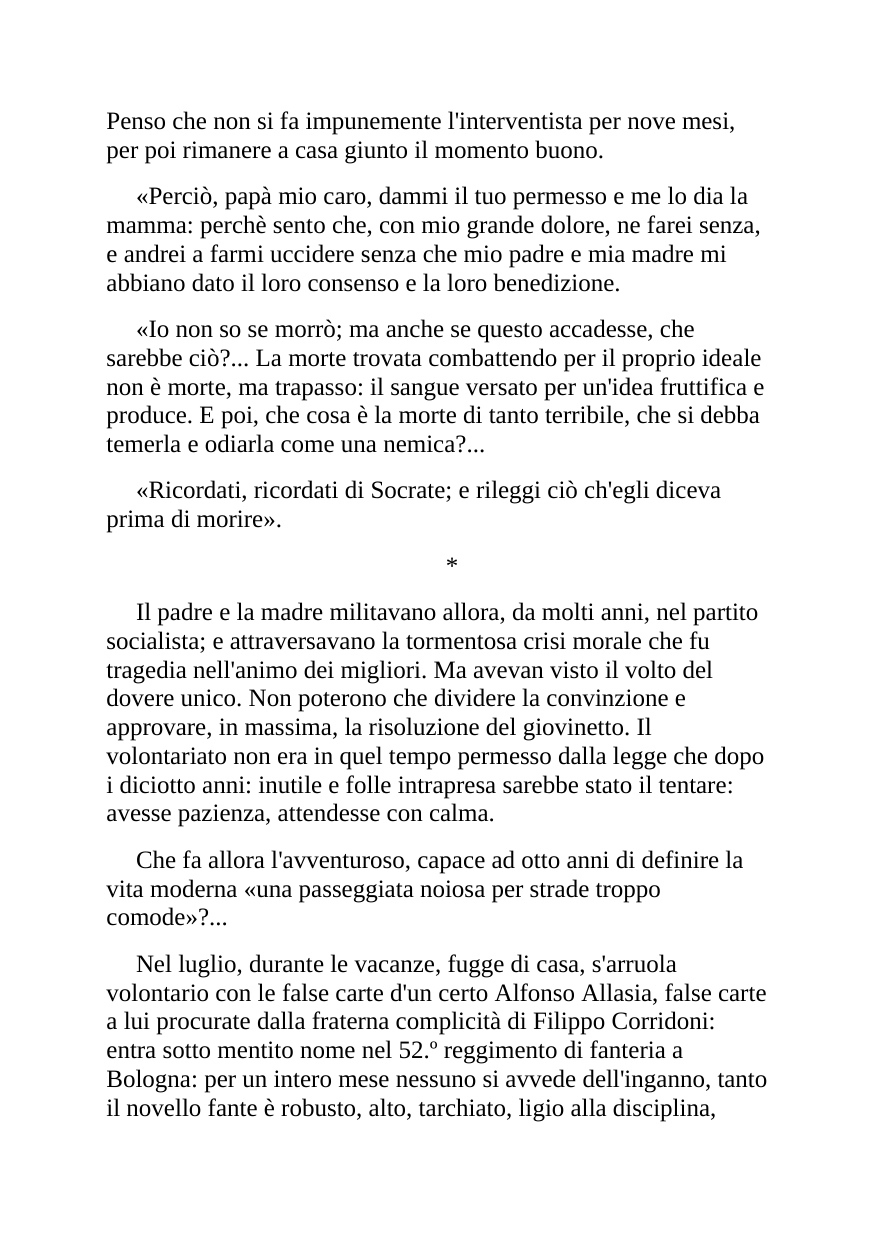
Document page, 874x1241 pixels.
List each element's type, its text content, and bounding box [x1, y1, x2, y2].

text * [106, 551, 768, 579]
text «Perciò, papà mio caro, dammi il tuo permesso e me lo dia la mamma: perchè sento che, con mio grande dolore, ne farei senza, e andrei a farmi uccidere senza che mio padre e mia madre mi abbiano dato il loro consenso e la loro benedizione. [106, 181, 768, 296]
text Nel luglio, durante le vacanze, fugge di casa, s'arruola volontario con le false carte d'un certo Alfonso Allasia, false carte a lui procurate dalla fraterna complicità di Filippo Corridoni: entra sotto mentito nome nel 52.º reggimento di fanteria a Bologna: per un intero mese nessuno si avvede dell'inganno, tanto il novello fante è robusto, alto, tarchiato, ligio alla disciplina, [106, 949, 768, 1121]
text «Ricordati, ricordati di Socrate; e rileggi ciò ch'egli diceva prima di morire». [106, 476, 768, 533]
text Il padre e la madre militavano allora, da molti anni, nel partito socialista; e attraversavano la tormentosa crisi morale che fu tragedia nell'animo dei migliori. Ma avevan visto il volto del dovere unico. Non poterono che dividere la convinzione e approvare, in massima, la risoluzione del giovinetto. Il volontariato non era in quel tempo permesso dalla legge che dopo i diciotto anni: inutile e folle intrapresa sarebbe stato il tentare: avesse pazienza, attendesse con calma. [106, 597, 768, 827]
text Penso che non si fa impunemente l'interventista per nove mesi, per poi rimanere a casa giunto il momento buono. [106, 106, 768, 164]
text «Io non so se morrò; ma anche se questo accadesse, che sarebbe ciò?... La morte trovata combattendo per il proprio ideale non è morte, ma trapasso: il sangue versato per un'idea fruttifica e produce. E poi, che cosa è la morte di tanto terribile, che si debba temerla e odiarla come una nemica?... [106, 314, 768, 458]
text Che fa allora l'avventuroso, capace ad otto anni di definire la vita moderna «una passeggiata noiosa per strade troppo comode»?... [106, 845, 768, 931]
